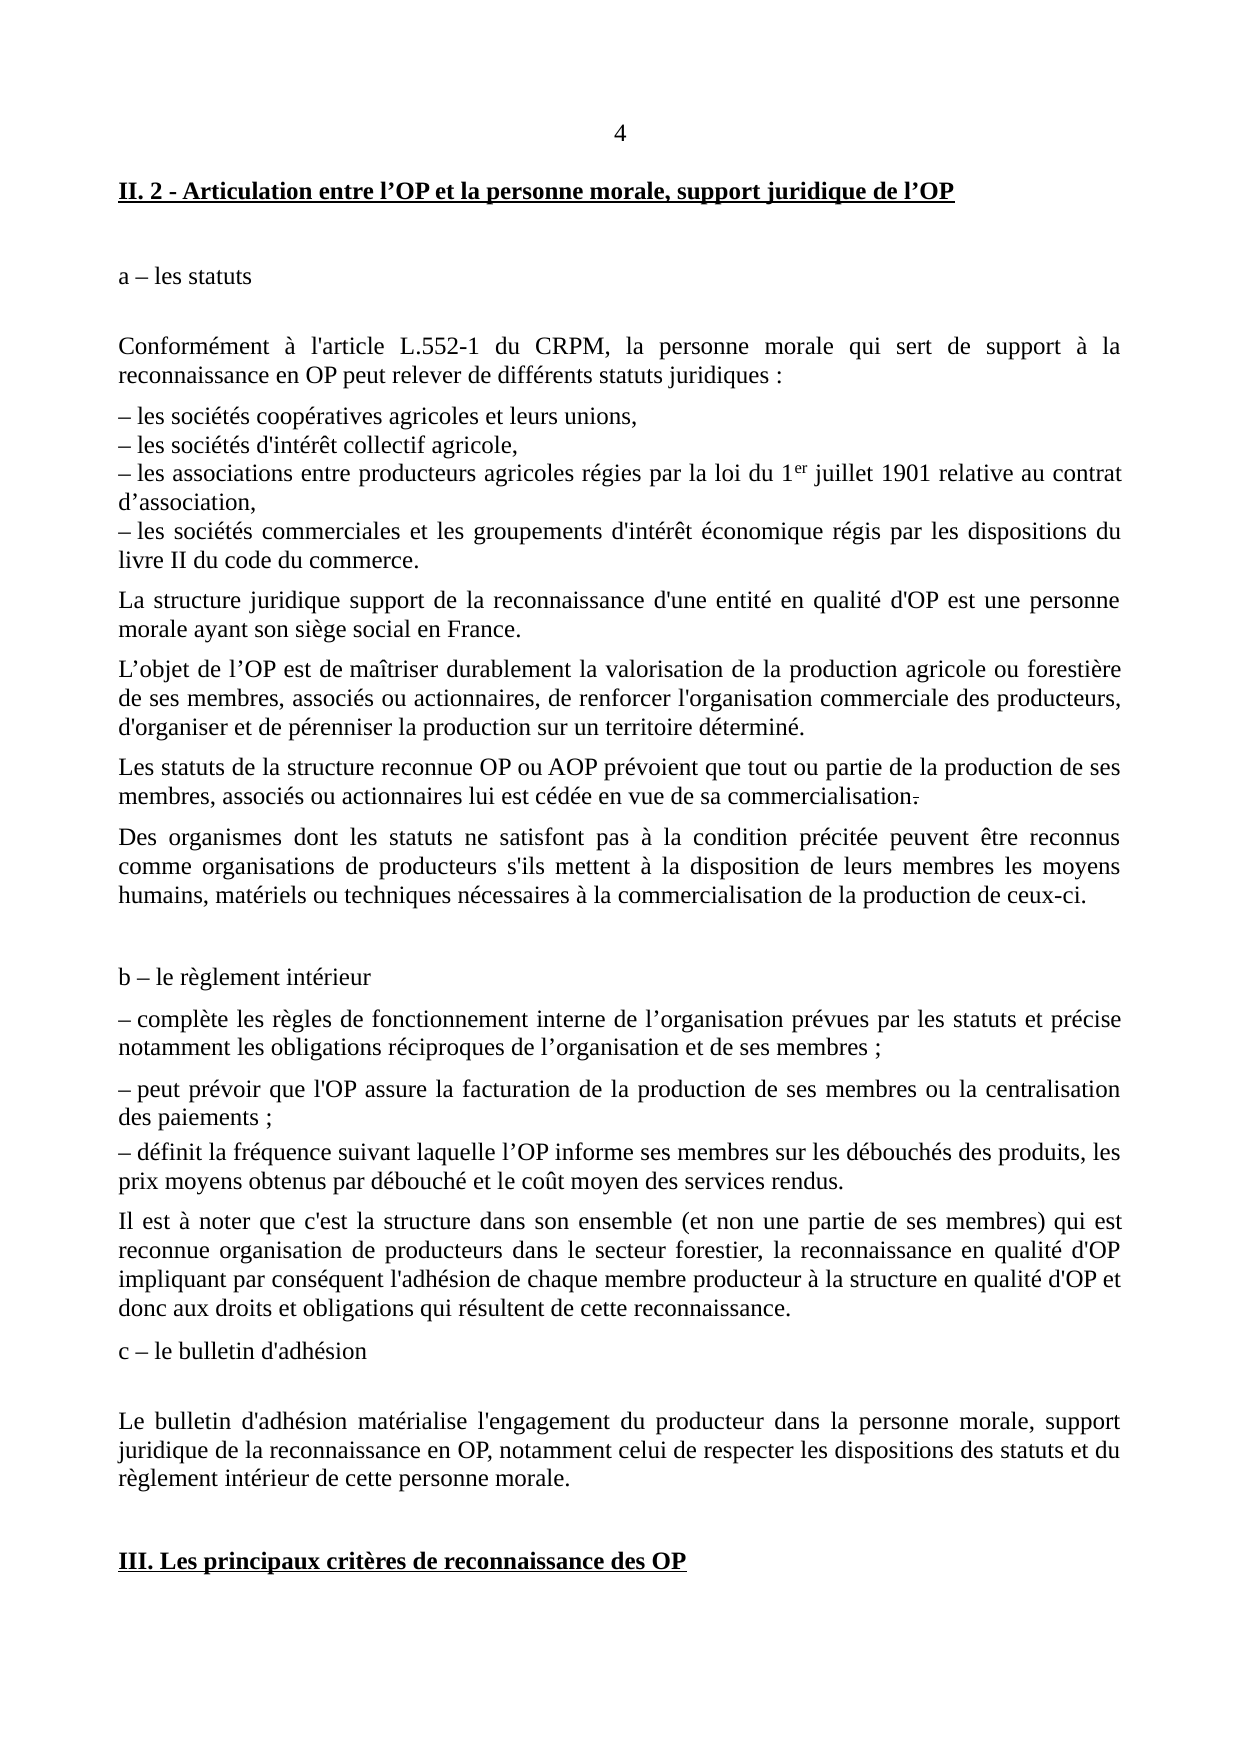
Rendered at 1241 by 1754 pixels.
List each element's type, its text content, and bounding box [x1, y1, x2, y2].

text b – le règlement intérieur [118, 962, 1122, 991]
text Les statuts de la structure reconnue OP ou AOP prévoient que tout ou partie de la production de ses membres, associés ou actionnaires lui est cédée en vue de sa commercialisation. [118, 752, 1122, 810]
text Des organismes dont les statuts ne satisfont pas à la condition précitée peuvent être reconnus comme organisations de producteurs s'ils mettent à la disposition de leurs membres les moyens humains, matériels ou techniques nécessaires à la commercialisation de la production de ceux-ci. [118, 822, 1122, 909]
subtitle III. Les principaux critères de reconnaissance des OP [118, 1546, 1122, 1575]
text – les sociétés commerciales et les groupements d'intérêt économique régis par les dispositions du livre II du code du commerce. [118, 516, 1122, 573]
subtitle II. 2 - Articulation entre l’OP et la personne morale, support juridique de l’OP [118, 176, 1122, 205]
text – définit la fréquence suivant laquelle l’OP informe ses membres sur les débouchés des produits, les prix moyens obtenus par débouché et le coût moyen des services rendus. [118, 1137, 1122, 1195]
text – les associations entre producteurs agricoles régies par la loi du 1er juillet 1901 relative au contrat d’association, [118, 458, 1122, 516]
text L’objet de l’OP est de maîtriser durablement la valorisation de la production agricole ou forestière de ses membres, associés ou actionnaires, de renforcer l'organisation commerciale des producteurs, d'organiser et de pérenniser la production sur un territoire déterminé. [118, 654, 1122, 741]
text La structure juridique support de la reconnaissance d'une entité en qualité d'OP est une personne morale ayant son siège social en France. [118, 585, 1122, 643]
subtitle c – le bulletin d'adhésion [118, 1336, 1122, 1365]
text Le bulletin d'adhésion matérialise l'engagement du producteur dans la personne morale, support juridique de la reconnaissance en OP, notamment celui de respecter les dispositions des statuts et du règlement intérieur de cette personne morale. [118, 1406, 1122, 1492]
text Conformément à l'article L.552-1 du CRPM, la personne morale qui sert de support à la reconnaissance en OP peut relever de différents statuts juridiques : [118, 331, 1122, 388]
text – les sociétés coopératives agricoles et leurs unions, [118, 401, 1122, 430]
text – les sociétés d'intérêt collectif agricole, [118, 430, 1122, 458]
subtitle a – les statuts [118, 261, 1122, 290]
text Il est à noter que c'est la structure dans son ensemble (et non une partie de ses membres) qui est reconnue organisation de producteurs dans le secteur forestier, la reconnaissance en qualité d'OP impliquant par conséquent l'adhésion de chaque membre producteur à la structure en qualité d'OP et donc aux droits et obligations qui résultent de cette reconnaissance. [118, 1206, 1122, 1321]
text – complète les règles de fonctionnement interne de l’organisation prévues par les statuts et précise notamment les obligations réciproques de l’organisation et de ses membres ; [118, 1004, 1122, 1061]
text – peut prévoir que l'OP assure la facturation de la production de ses membres ou la centralisation des paiements ; [118, 1074, 1122, 1131]
